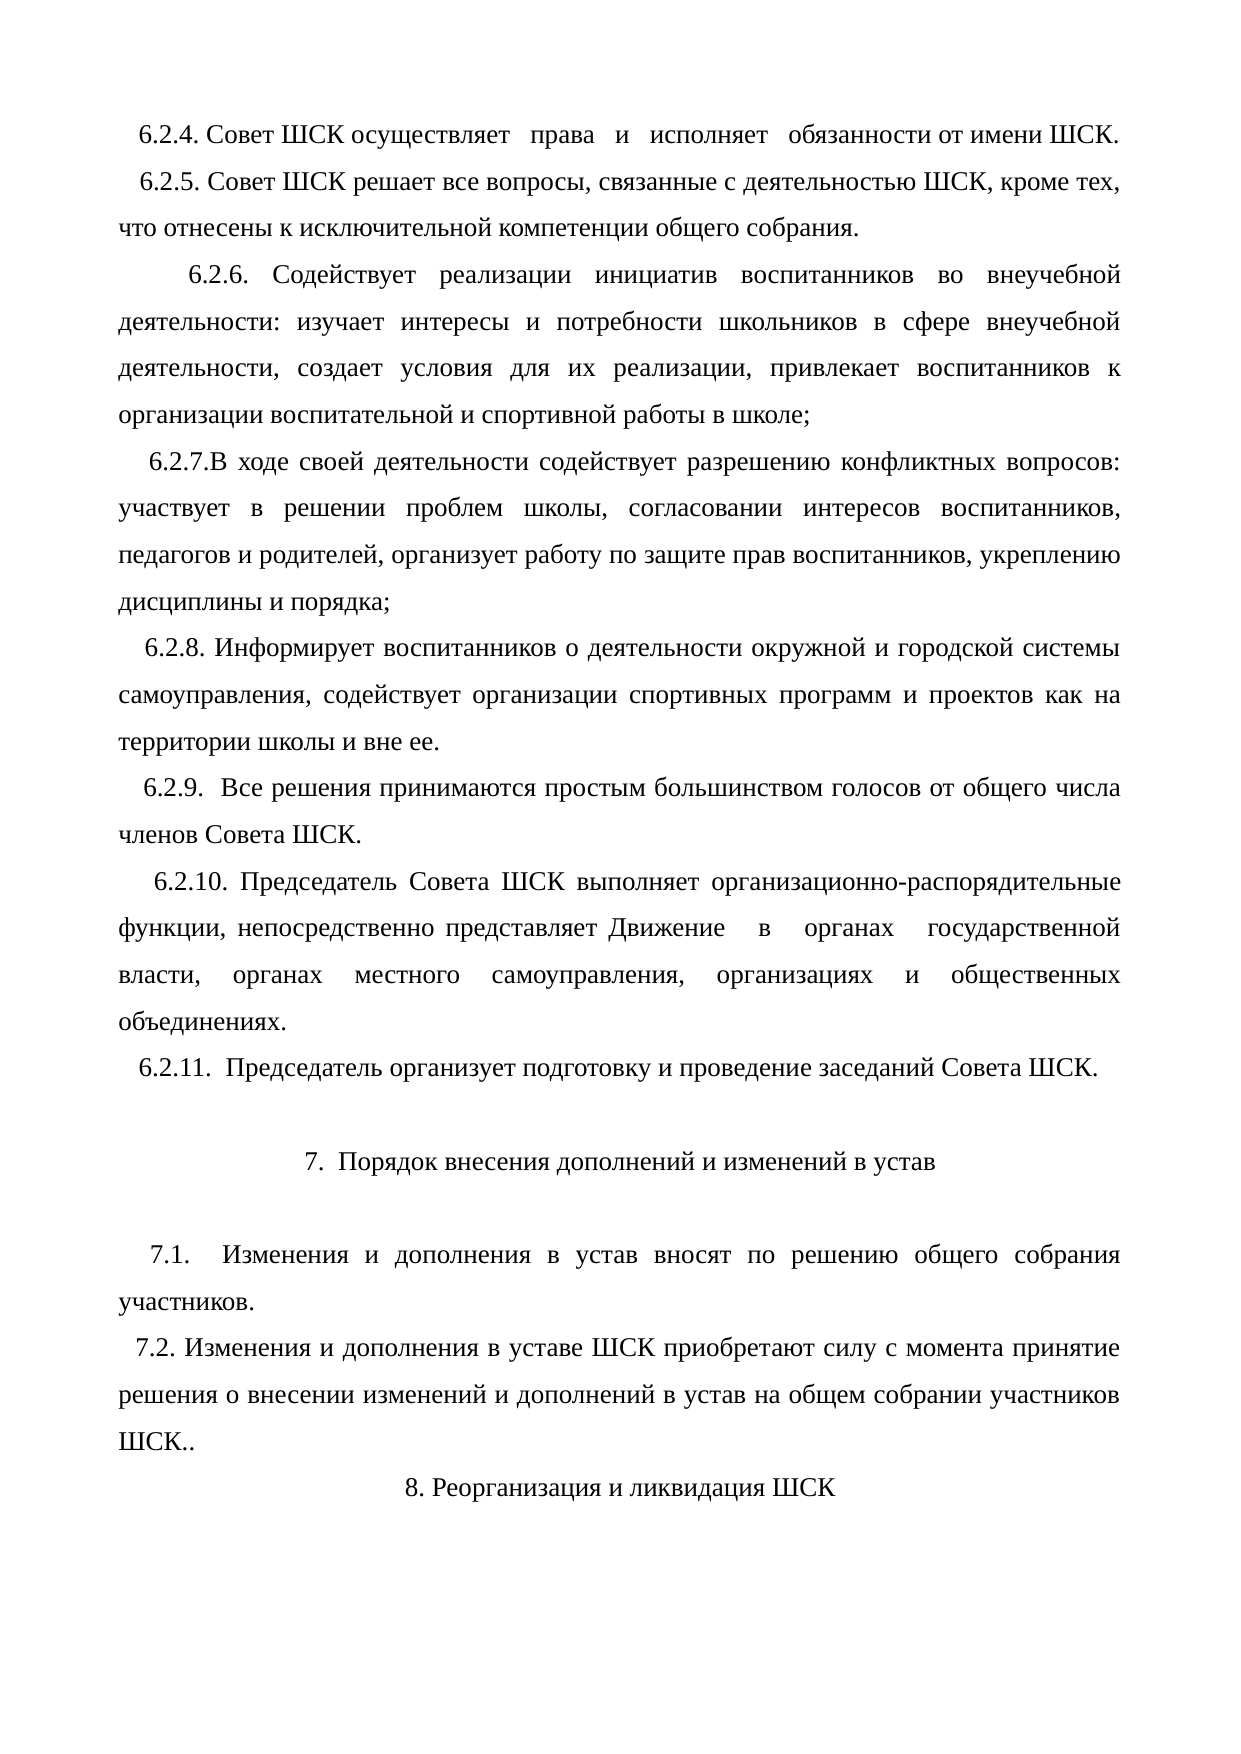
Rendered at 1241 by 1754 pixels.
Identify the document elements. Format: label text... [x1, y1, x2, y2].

text 6.2.9. Все решения принимаются простым большинством голосов от общего числа членов Совета ШСК. [118, 771, 1122, 849]
text 6.2.7.В ходе своей деятельности содействует разрешению конфликтных вопросов: участвует в решении проблем школы, согласовании интересов воспитанников, педагогов и родителей, организует работу по защите прав воспитанников, укреплению дисциплины и порядка; [118, 445, 1122, 616]
text 7.2. Изменения и дополнения в уставе ШСК приобретают силу с момента принятие решения о внесении изменений и дополнений в устав на общем собрании участников ШСК.. [118, 1331, 1122, 1456]
text 6.2.10. Председатель Совета ШСК выполняет организационно-распорядительные функции, непосредственно представляет Движение в органах государственной власти, органах местного самоуправления, организациях и общественных объединениях. [118, 865, 1122, 1036]
text 6.2.11. Председатель организует подготовку и проведение заседаний Совета ШСК. [118, 1051, 1122, 1083]
text 6.2.5. Совет ШСК решает все вопросы, связанные с деятельностью ШСК, кроме тех, что отнесены к исключительной компетенции общего собрания. [118, 165, 1122, 243]
text 6.2.8. Информирует воспитанников о деятельности окружной и городской системы самоуправления, содействует организации спортивных программ и проектов как на территории школы и вне ее. [118, 631, 1122, 756]
text 7. Порядок внесения дополнений и изменений в устав [118, 1145, 1122, 1176]
text 6.2.4. Совет ШСК осуществляет права и исполняет обязанности от имени ШСК. [118, 118, 1122, 149]
text 8. Реорганизация и ликвидация ШСК [118, 1471, 1122, 1503]
text 6.2.6. Содействует реализации инициатив воспитанников во внеучебной деятельности: изучает интересы и потребности школьников в сфере внеучебной деятельности, создает условия для их реализации, привлекает воспитанников к организации воспитательной и спортивной работы в школе; [118, 258, 1122, 429]
text 7.1. Изменения и дополнения в устав вносят по решению общего собрания участников. [118, 1238, 1122, 1316]
